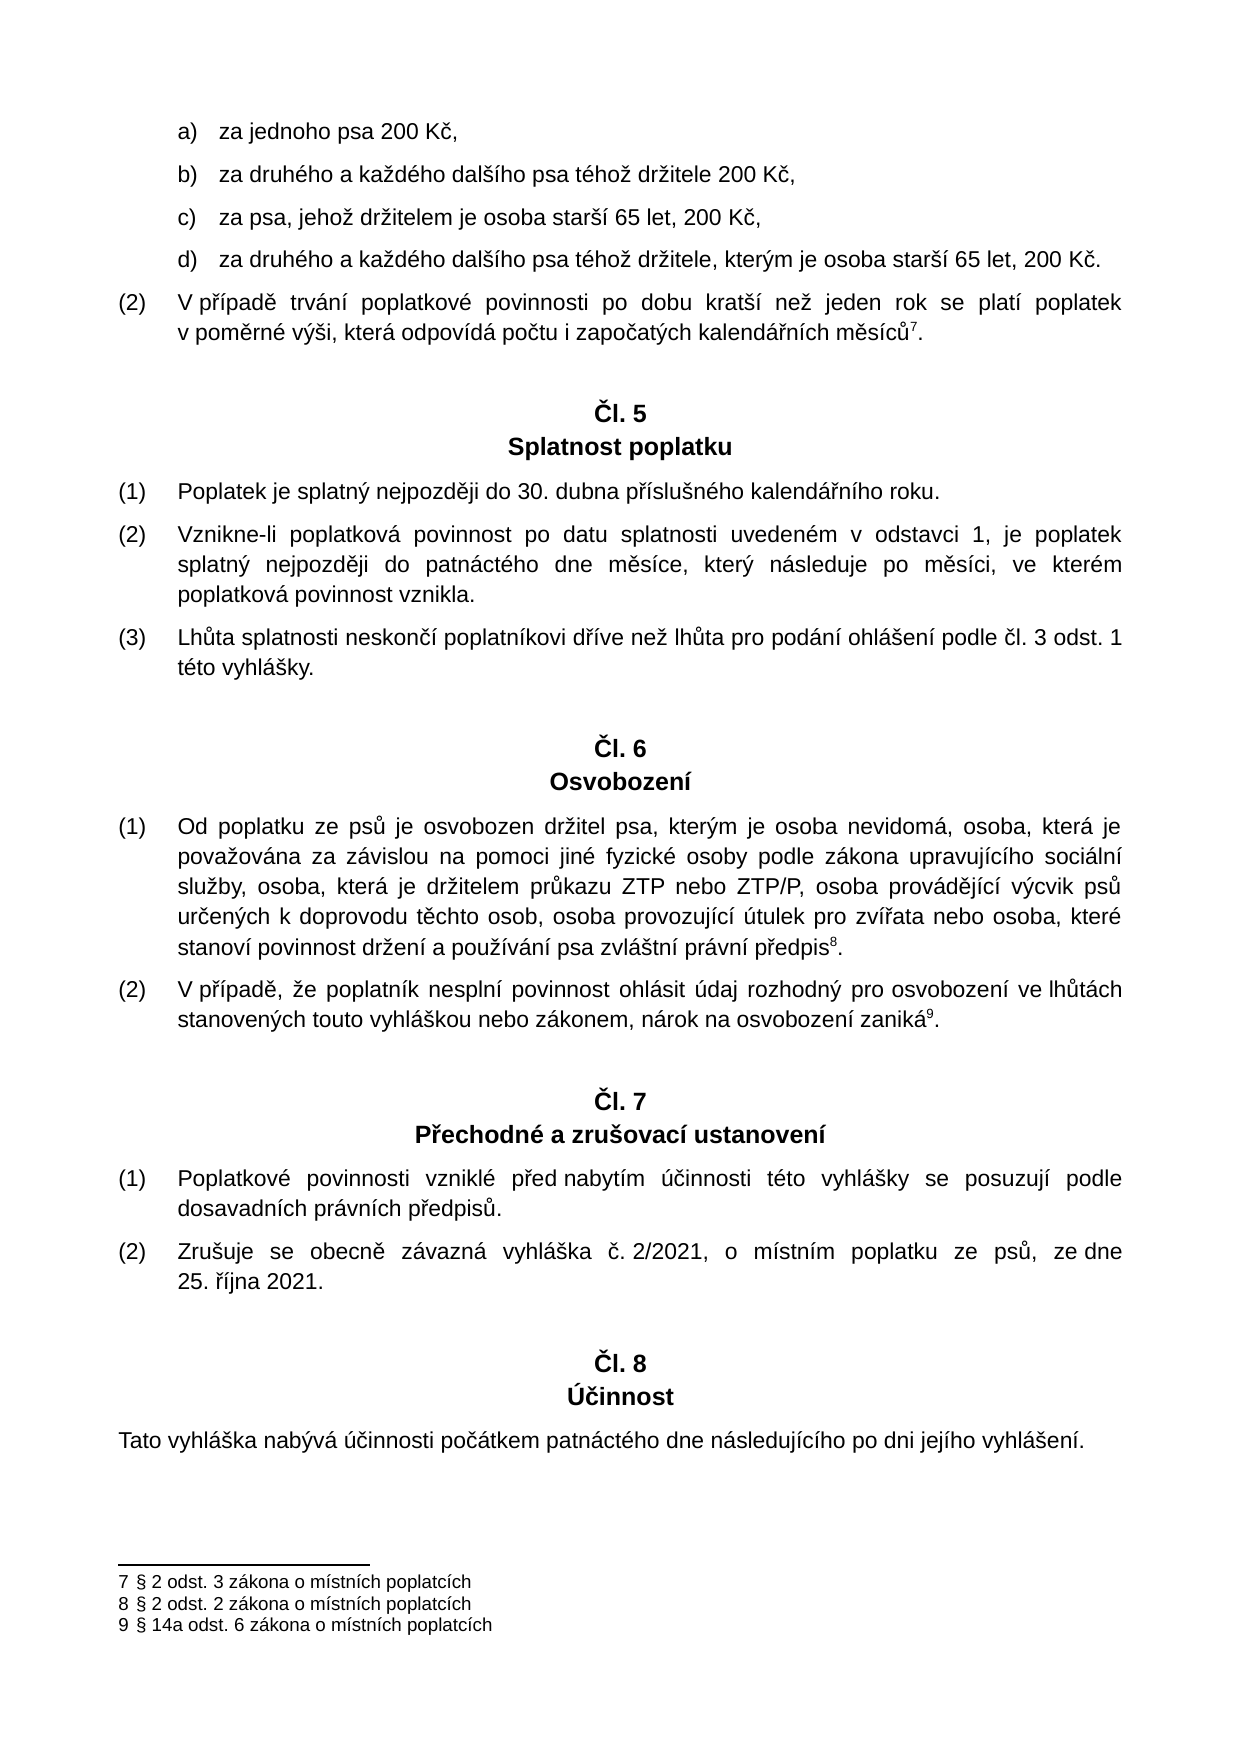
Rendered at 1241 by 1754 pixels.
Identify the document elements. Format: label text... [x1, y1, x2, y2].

list za jednoho psa 200 Kč, [177, 118, 1122, 144]
list Poplatek je splatný nejpozději do 30. dubna příslušného kalendářního roku. [118, 478, 1122, 504]
list § 2 odst. 2 zákona o místních poplatcích [118, 1592, 1122, 1614]
list Od poplatku ze psů je osvobozen držitel psa, kterým je osoba nevidomá, osoba, která je považována za závislou na pomoci jiné fyzické osoby podle zákona upravujícího sociální služby, osoba, která je držitelem průkazu ZTP nebo ZTP/P, osoba provádějící výcvik psů určených k doprovodu těchto osob, osoba provozující útulek pro zvířata nebo osoba, které stanoví povinnost držení a používání psa zvláštní právní předpis. [118, 813, 1122, 960]
list Poplatkové povinnosti vzniklé před nabytím účinnosti této vyhlášky se posuzují podle dosavadních právních předpisů. [118, 1165, 1122, 1222]
text Tato vyhláška nabývá účinnosti počátkem patnáctého dne následujícího po dni jejího vyhlášení. [118, 1427, 1122, 1453]
list V případě trvání poplatkové povinnosti po dobu kratší než jeden rok se platí poplatek v poměrné výši, která odpovídá počtu i započatých kalendářních měsíců. [118, 289, 1122, 346]
subtitle Čl. 6 Osvobození [118, 734, 1122, 796]
list V případě, že poplatník nesplní povinnost ohlásit údaj rozhodný pro osvobození ve lhůtách stanovených touto vyhláškou nebo zákonem, nárok na osvobození zaniká. [118, 976, 1122, 1033]
list za druhého a každého dalšího psa téhož držitele 200 Kč, [177, 161, 1122, 187]
list Lhůta splatnosti neskončí poplatníkovi dříve než lhůta pro podání ohlášení podle čl. 3 odst. 1 této vyhlášky. [118, 624, 1122, 680]
list Zrušuje se obecně závazná vyhláška č. 2/2021, o místním poplatku ze psů, ze dne 25. října 2021. [118, 1238, 1122, 1295]
list za psa, jehož držitelem je osoba starší 65 let, 200 Kč, [177, 203, 1122, 230]
subtitle Čl. 5 Splatnost poplatku [118, 399, 1122, 461]
subtitle Čl. 8 Účinnost [118, 1348, 1122, 1410]
subtitle Čl. 7 Přechodné a zrušovací ustanovení [118, 1087, 1122, 1148]
list § 2 odst. 3 zákona o místních poplatcích [118, 1571, 1122, 1592]
list § 14a odst. 6 zákona o místních poplatcích [118, 1614, 1122, 1635]
list Vznikne-li poplatková povinnost po datu splatnosti uvedeném v odstavci 1, je poplatek splatný nejpozději do patnáctého dne měsíce, který následuje po měsíci, ve kterém poplatková povinnost vznikla. [118, 521, 1122, 607]
list za druhého a každého dalšího psa téhož držitele, kterým je osoba starší 65 let, 200 Kč. [177, 246, 1122, 273]
